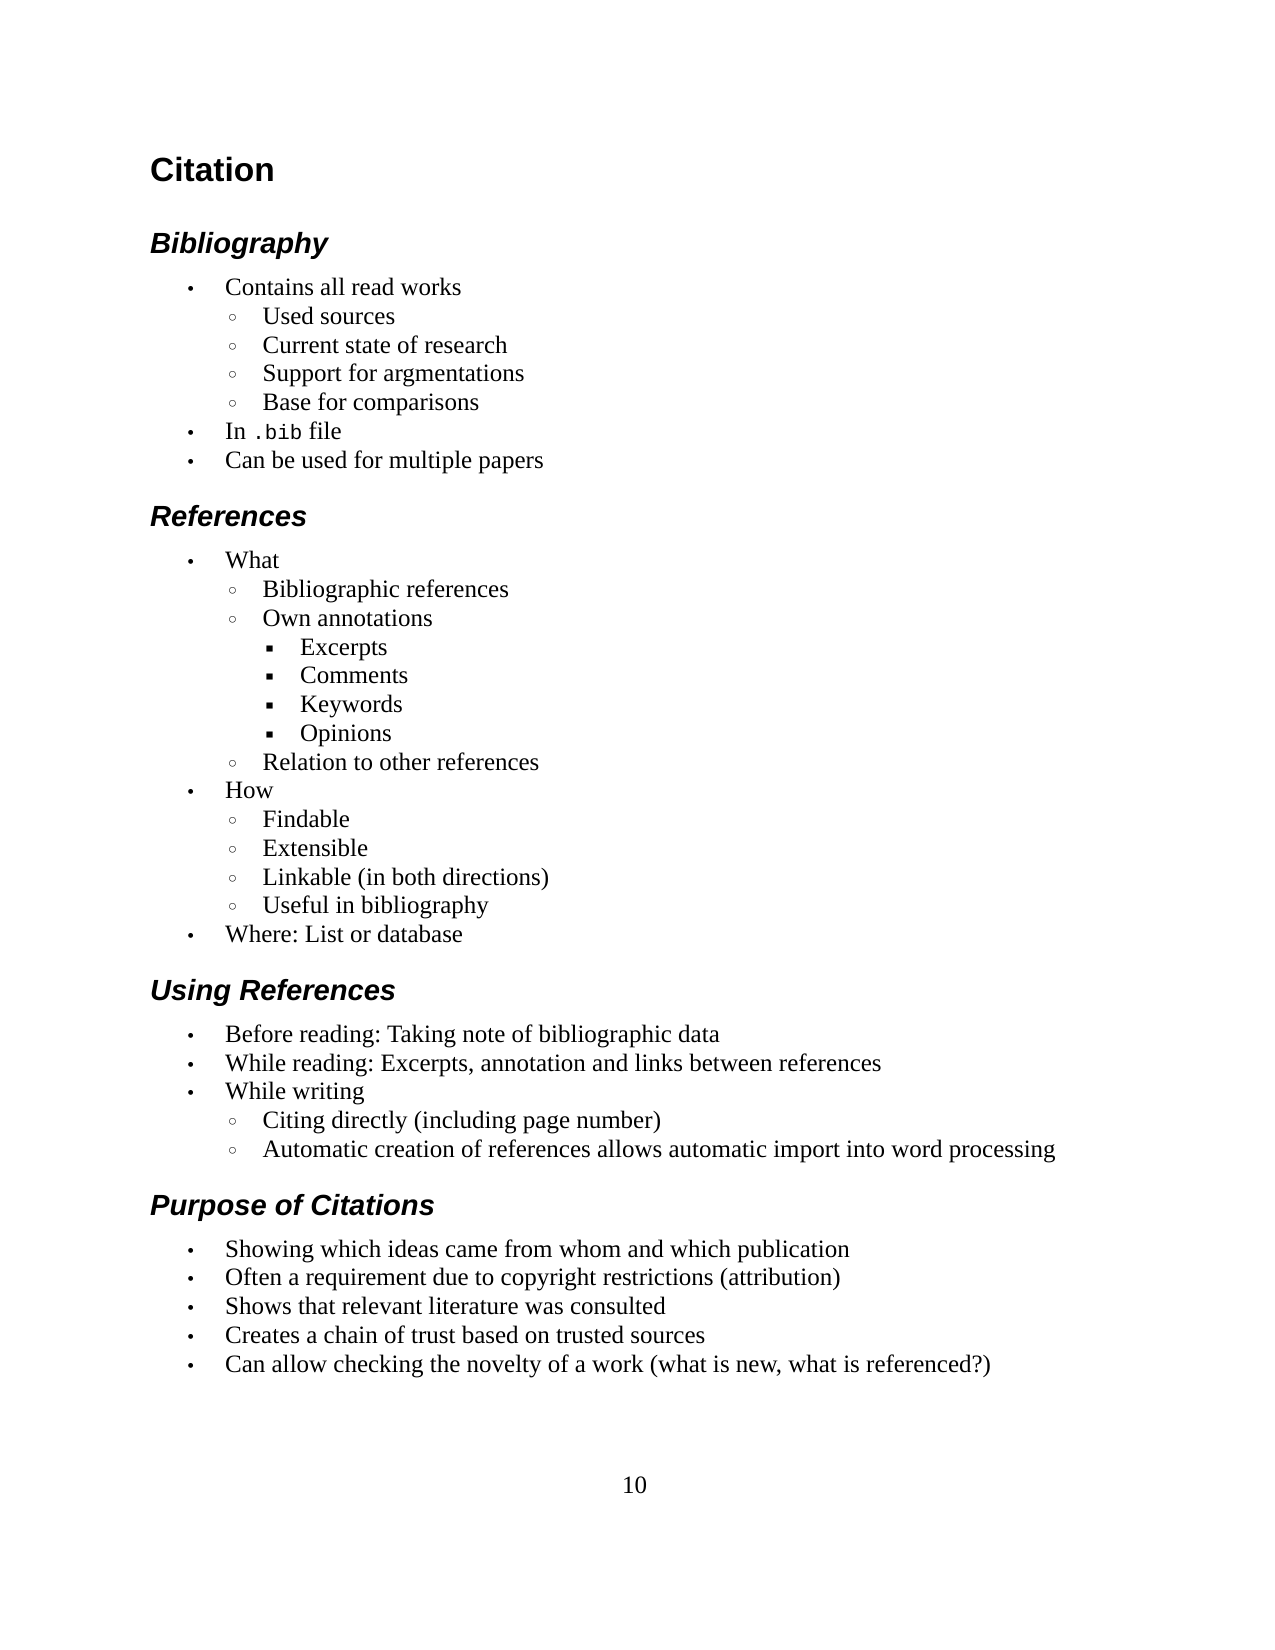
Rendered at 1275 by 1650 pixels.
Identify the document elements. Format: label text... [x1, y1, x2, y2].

list Often a requirement due to copyright restrictions (attribution) [187, 1262, 1125, 1291]
list Keywords [262, 689, 1125, 718]
subtitle Bibliography [150, 226, 1125, 260]
list Extensible [225, 833, 1125, 862]
list Opinions [262, 718, 1125, 747]
list Showing which ideas came from whom and which publication [187, 1234, 1125, 1262]
list What [187, 545, 1125, 574]
list Excerpts [262, 632, 1125, 660]
list Comments [262, 660, 1125, 689]
list Useful in bibliography [225, 890, 1125, 919]
list Current state of research [225, 330, 1125, 358]
list Where: List or database [187, 919, 1125, 948]
list Bibliographic references [225, 574, 1125, 603]
list Contains all read works [187, 272, 1125, 301]
subtitle Citation [150, 150, 1125, 189]
list While reading: Excerpts, annotation and links between references [187, 1048, 1125, 1076]
list Citing directly (including page number) [225, 1105, 1125, 1134]
subtitle References [150, 499, 1125, 533]
list In .bib file [187, 416, 1125, 446]
subtitle Purpose of Citations [150, 1188, 1125, 1221]
list Support for argmentations [225, 358, 1125, 387]
list Shows that relevant literature was consulted [187, 1291, 1125, 1320]
list Own annotations [225, 603, 1125, 632]
list Relation to other references [225, 747, 1125, 775]
list Creates a chain of trust based on trusted sources [187, 1320, 1125, 1349]
list How [187, 775, 1125, 804]
list Automatic creation of references allows automatic import into word processing [225, 1134, 1125, 1163]
list Findable [225, 804, 1125, 833]
list Base for comparisons [225, 387, 1125, 416]
list Can be used for multiple papers [187, 446, 1125, 474]
list Before reading: Taking note of bibliographic data [187, 1019, 1125, 1048]
list Can allow checking the novelty of a work (what is new, what is referenced?) [187, 1349, 1125, 1377]
list Used sources [225, 301, 1125, 330]
subtitle Using References [150, 973, 1125, 1006]
list While writing [187, 1076, 1125, 1105]
list Linkable (in both directions) [225, 862, 1125, 890]
